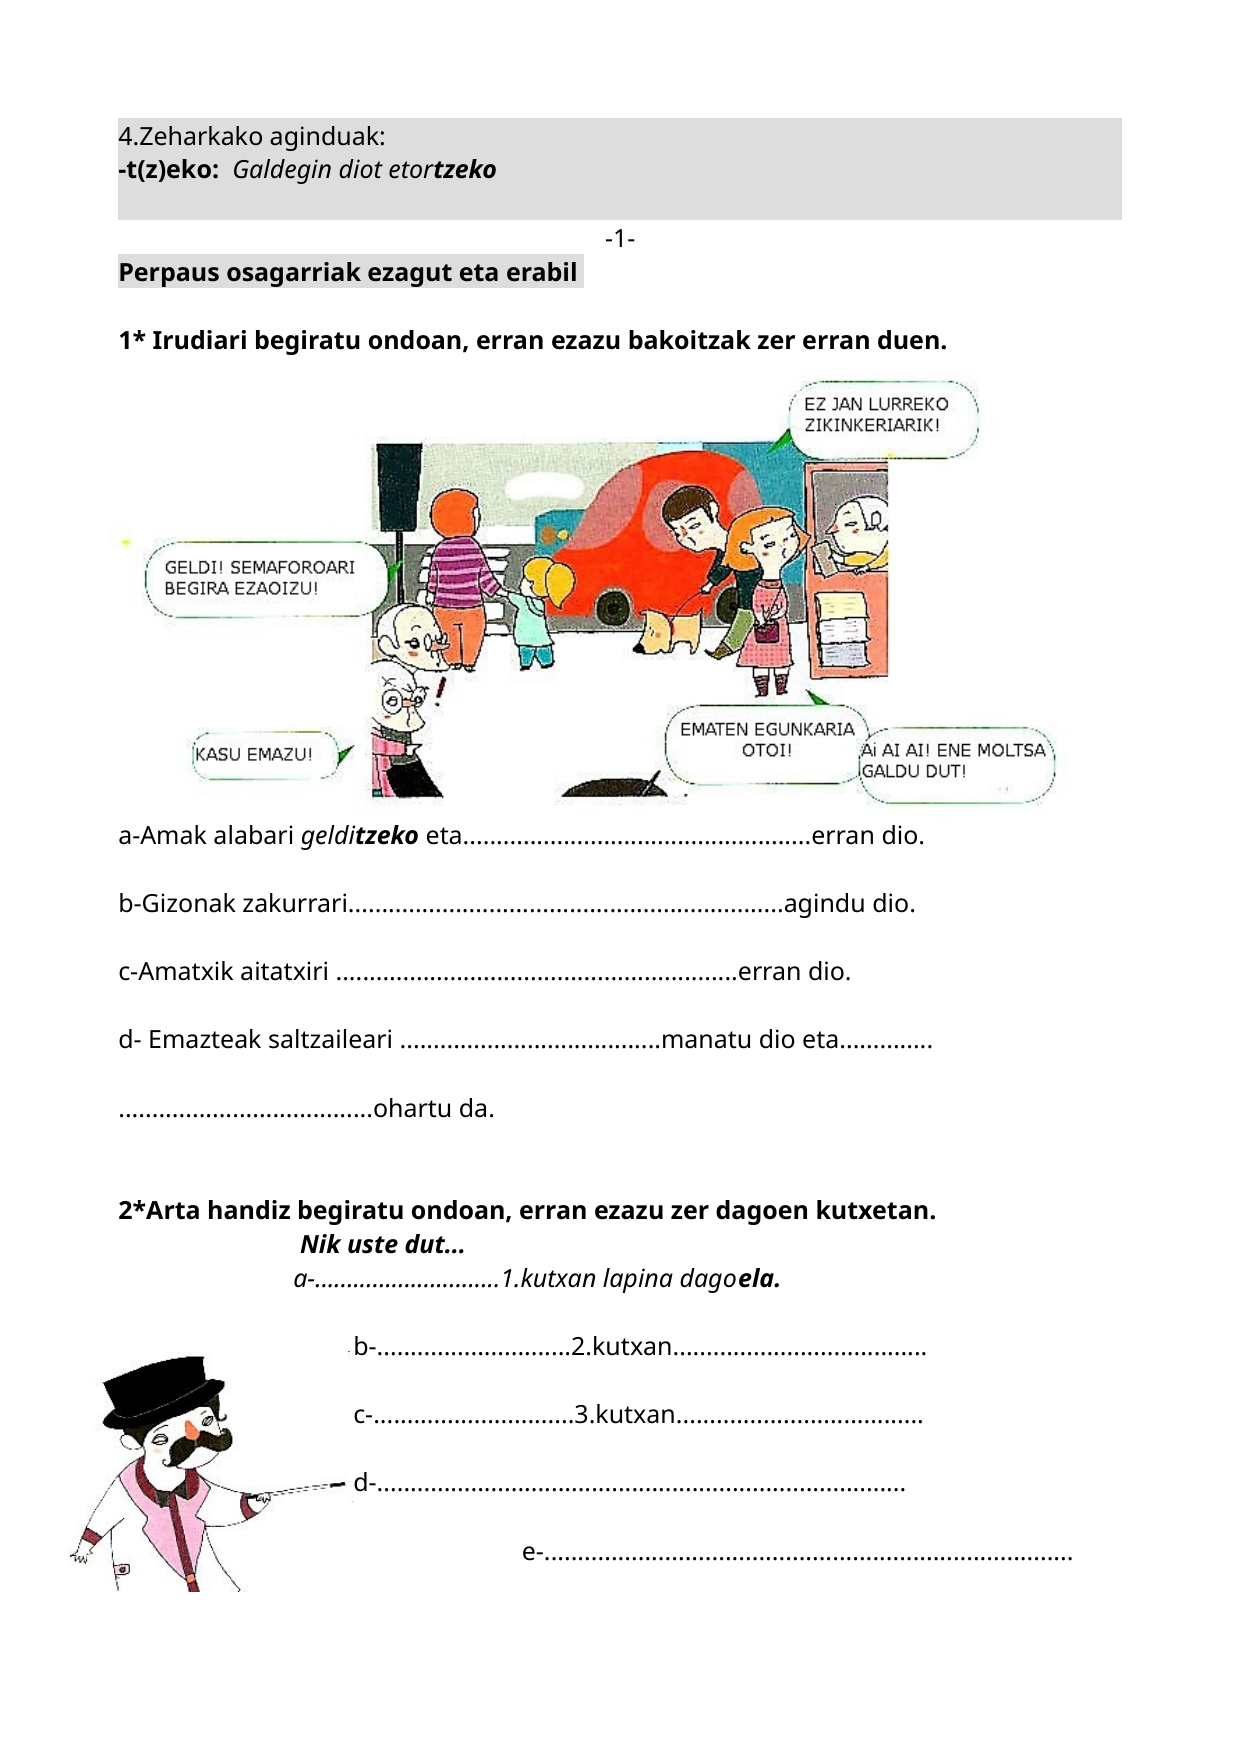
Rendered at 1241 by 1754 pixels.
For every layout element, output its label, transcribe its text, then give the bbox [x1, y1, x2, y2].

picture [109, 371, 1114, 818]
text a-Amak alabari gelditzeko eta....................................................erran dio. [118, 357, 1122, 852]
text d-............................................................................... [354, 1465, 1122, 1499]
text ......................................ohartu da. [118, 1090, 1122, 1124]
text b-.............................2.kutxan...................................... [118, 1329, 1122, 1363]
text e-............................................................................... [354, 1533, 1122, 1567]
text -t(z)eko: Galdegin diot etortzeko [118, 152, 1122, 186]
text 4.Zeharkako aginduak: [118, 118, 1122, 152]
text c-..............................3.kutxan..................................... [354, 1397, 1122, 1431]
text c-Amatxik aitatxiri ............................................................erran dio. [118, 954, 1122, 988]
text -1- [118, 220, 1122, 254]
text b-Gizonak zakurrari.................................................................agindu dio. [118, 886, 1122, 920]
text d- Emazteak saltzaileari .......................................manatu dio eta.............. [118, 1022, 1122, 1056]
text 1* Irudiari begiratu ondoan, erran ezazu bakoitzak zer erran duen. [118, 322, 1122, 357]
picture [68, 1351, 354, 1592]
text a-.............................1.kutxan lapina dagoela. [118, 1261, 1122, 1295]
text Perpaus osagarriak ezagut eta erabil [118, 254, 1122, 288]
text 2*Arta handiz begiratu ondoan, erran ezazu zer dagoen kutxetan. [118, 1192, 1122, 1227]
text Nik uste dut... [118, 1227, 1122, 1261]
